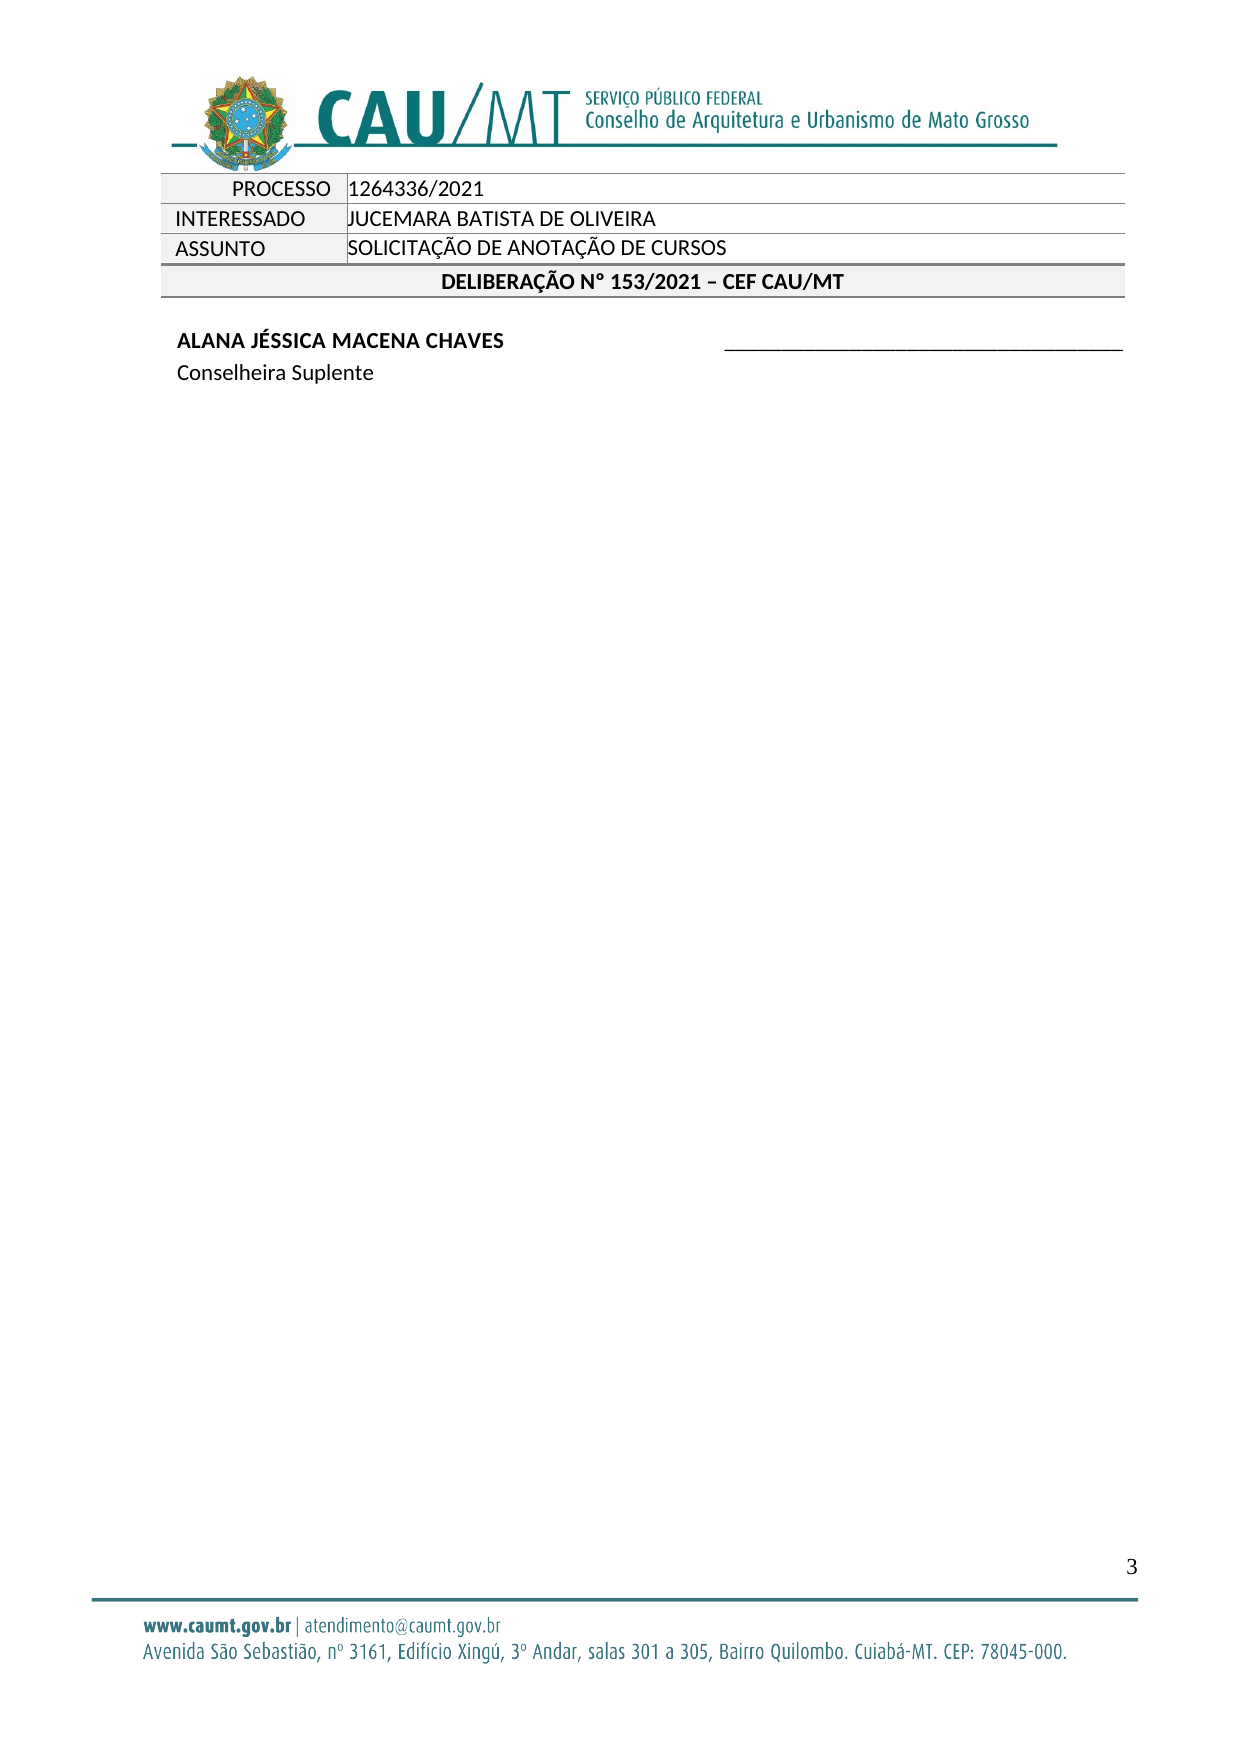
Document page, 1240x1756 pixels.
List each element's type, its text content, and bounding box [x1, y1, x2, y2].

table_header ___________________________________ [639, 326, 1137, 423]
table_header ALANA JÉSSICA MACENA CHAVES Conselheira Suplente [92, 326, 639, 423]
